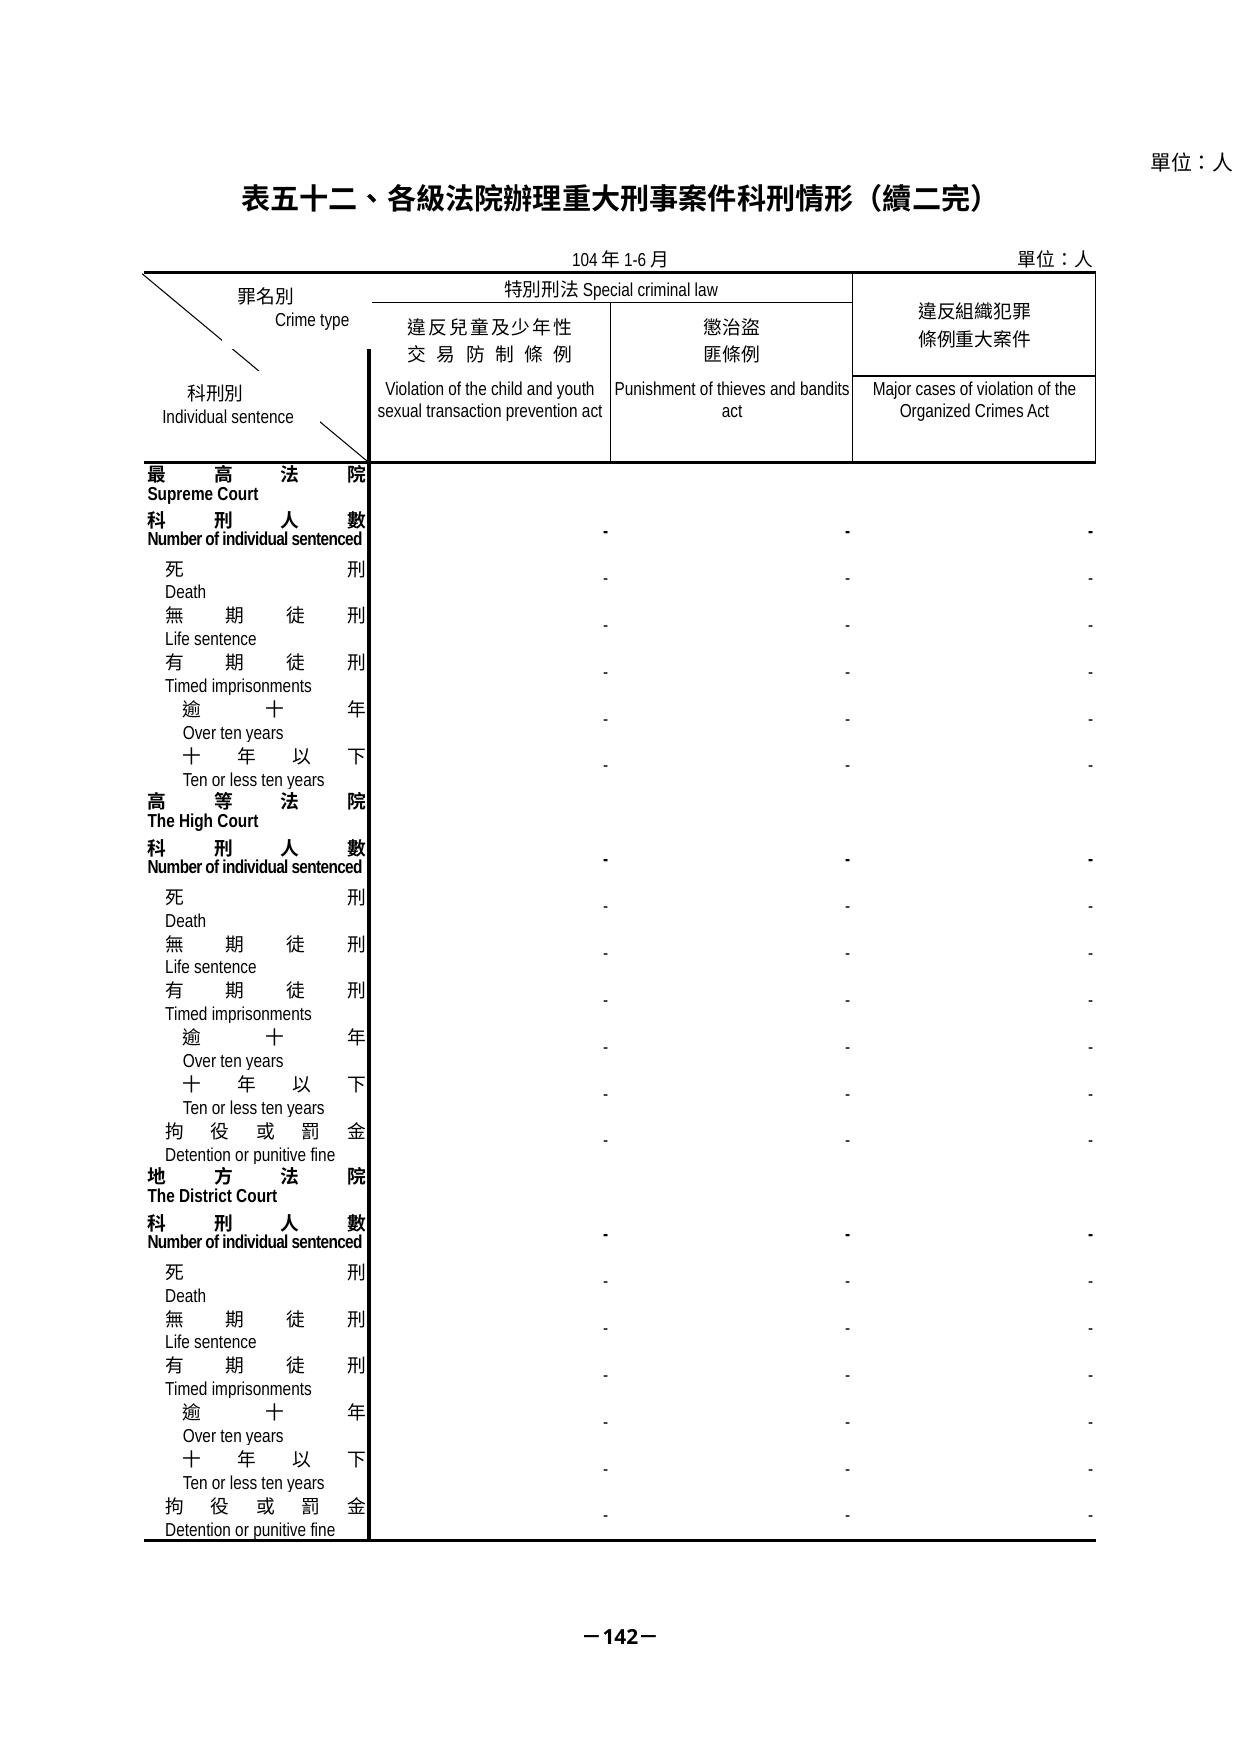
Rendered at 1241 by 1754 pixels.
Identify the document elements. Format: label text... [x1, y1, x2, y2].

table_cell - [611, 1258, 853, 1304]
text 表五十二、各級法院辦理重大刑事案件科刑情形（續二完） [148, 183, 1092, 216]
table_cell - [853, 742, 1096, 789]
text [1150, 139, 1240, 146]
table_cell - [853, 1070, 1096, 1117]
table_cell 十年以下 Ten or less ten years [144, 742, 367, 789]
table_cell - [371, 695, 611, 742]
table_cell - [853, 1117, 1096, 1164]
table_cell - [611, 1070, 853, 1117]
table_cell 逾十年 Over ten years [144, 1023, 367, 1070]
table_header 違反組織犯罪 條例重大案件 [853, 274, 1095, 375]
table_cell 科刑人數 Number of individual sentenced [144, 508, 367, 554]
table_cell - [611, 1445, 853, 1492]
table_cell - [853, 695, 1096, 742]
table_cell - [611, 1211, 853, 1257]
table_cell - [611, 554, 853, 601]
table_cell Major cases of violation of the Organized Crimes Act [853, 377, 1095, 458]
table_cell [371, 464, 611, 507]
table_cell - [611, 929, 853, 976]
table_cell [611, 789, 853, 836]
table_cell - [853, 554, 1096, 601]
table_header [144, 274, 372, 461]
table_cell [371, 789, 611, 836]
table_cell Violation of the child and youth sexual transaction prevention act [371, 375, 610, 458]
table_cell - [853, 648, 1096, 695]
table_cell - [371, 601, 611, 648]
table_cell [611, 464, 853, 507]
table_cell - [853, 601, 1096, 648]
table_cell - [611, 1023, 853, 1070]
table_cell - [371, 1211, 611, 1257]
table_cell 違反兒童及少年性 交易防制條例 [371, 303, 610, 375]
table_cell - [611, 695, 853, 742]
table_cell 有期徒刑 Timed imprisonments [144, 648, 367, 695]
table_cell 十年以下 Ten or less ten years [144, 1445, 367, 1492]
table_cell - [371, 976, 611, 1023]
table_cell - [853, 1492, 1096, 1539]
table_cell - [853, 836, 1096, 882]
text [1150, 171, 1240, 179]
table_cell 拘役或罰金 Detention or punitive fine [144, 1117, 367, 1164]
table_cell - [371, 1445, 611, 1492]
table_cell 無期徒刑 Life sentence [144, 1304, 367, 1351]
table_cell 拘役或罰金 Detention or punitive fine [144, 1492, 367, 1539]
table_cell - [371, 1351, 611, 1398]
table_cell Punishment of thieves and bandits act [611, 375, 852, 458]
table_cell - [371, 1070, 611, 1117]
table_cell [853, 1164, 1096, 1211]
table_cell [853, 464, 1096, 507]
table_cell 死刑 Death [144, 1258, 367, 1304]
table_cell 科刑人數 Number of individual sentenced [144, 1211, 367, 1257]
table_cell - [853, 1398, 1096, 1445]
table_cell - [371, 1023, 611, 1070]
table_cell - [611, 1117, 853, 1164]
table_cell - [853, 1445, 1096, 1492]
table_cell - [853, 508, 1096, 554]
table_cell 高等法院 The High Court [144, 789, 367, 836]
text 104年1-6月 單位：人 [148, 250, 1092, 271]
table_cell 死刑 Death [144, 883, 367, 929]
table_cell - [853, 1211, 1096, 1257]
table_cell - [853, 976, 1096, 1023]
table_cell 逾十年 Over ten years [144, 695, 367, 742]
table_cell - [611, 1492, 853, 1539]
table_cell - [371, 742, 611, 789]
table_cell - [371, 1304, 611, 1351]
table_cell 科刑人數 Number of individual sentenced [144, 836, 367, 882]
table_header 特別刑法Special criminal law [372, 274, 852, 302]
table_cell - [853, 1304, 1096, 1351]
text 單位：人 [1150, 146, 1240, 171]
table_cell - [611, 648, 853, 695]
table_cell - [371, 883, 611, 929]
table_cell 有期徒刑 Timed imprisonments [144, 1351, 367, 1398]
table_cell - [611, 601, 853, 648]
table_cell - [611, 1351, 853, 1398]
table_cell - [853, 1351, 1096, 1398]
table_cell - [853, 929, 1096, 976]
table_cell 有期徒刑 Timed imprisonments [144, 976, 367, 1023]
table_cell 最高法院 Supreme Court [144, 464, 367, 507]
table_cell 無期徒刑 Life sentence [144, 929, 367, 976]
table_cell - [853, 883, 1096, 929]
table_cell - [371, 554, 611, 601]
table_cell 逾十年 Over ten years [144, 1398, 367, 1445]
table_cell - [371, 508, 611, 554]
table_cell - [371, 1398, 611, 1445]
table_cell - [371, 1117, 611, 1164]
table_cell - [611, 1398, 853, 1445]
table_cell 無期徒刑 Life sentence [144, 601, 367, 648]
table_cell [371, 1164, 611, 1211]
table_cell 懲治盜 匪條例 [611, 303, 852, 375]
table_cell - [611, 883, 853, 929]
table_cell - [611, 976, 853, 1023]
table_cell - [371, 929, 611, 976]
table_cell - [853, 1023, 1096, 1070]
table_cell - [371, 648, 611, 695]
table_cell 地方法院 The District Court [144, 1164, 367, 1211]
table_cell 十年以下 Ten or less ten years [144, 1070, 367, 1117]
table_cell - [611, 742, 853, 789]
table_cell 死刑 Death [144, 554, 367, 601]
table_cell - [371, 1492, 611, 1539]
table_cell - [371, 1258, 611, 1304]
table_cell [611, 1164, 853, 1211]
table_cell - [611, 508, 853, 554]
table_cell - [853, 1258, 1096, 1304]
table_cell [853, 789, 1096, 836]
table_cell - [611, 1304, 853, 1351]
table_cell - [611, 836, 853, 882]
table_cell - [371, 836, 611, 882]
